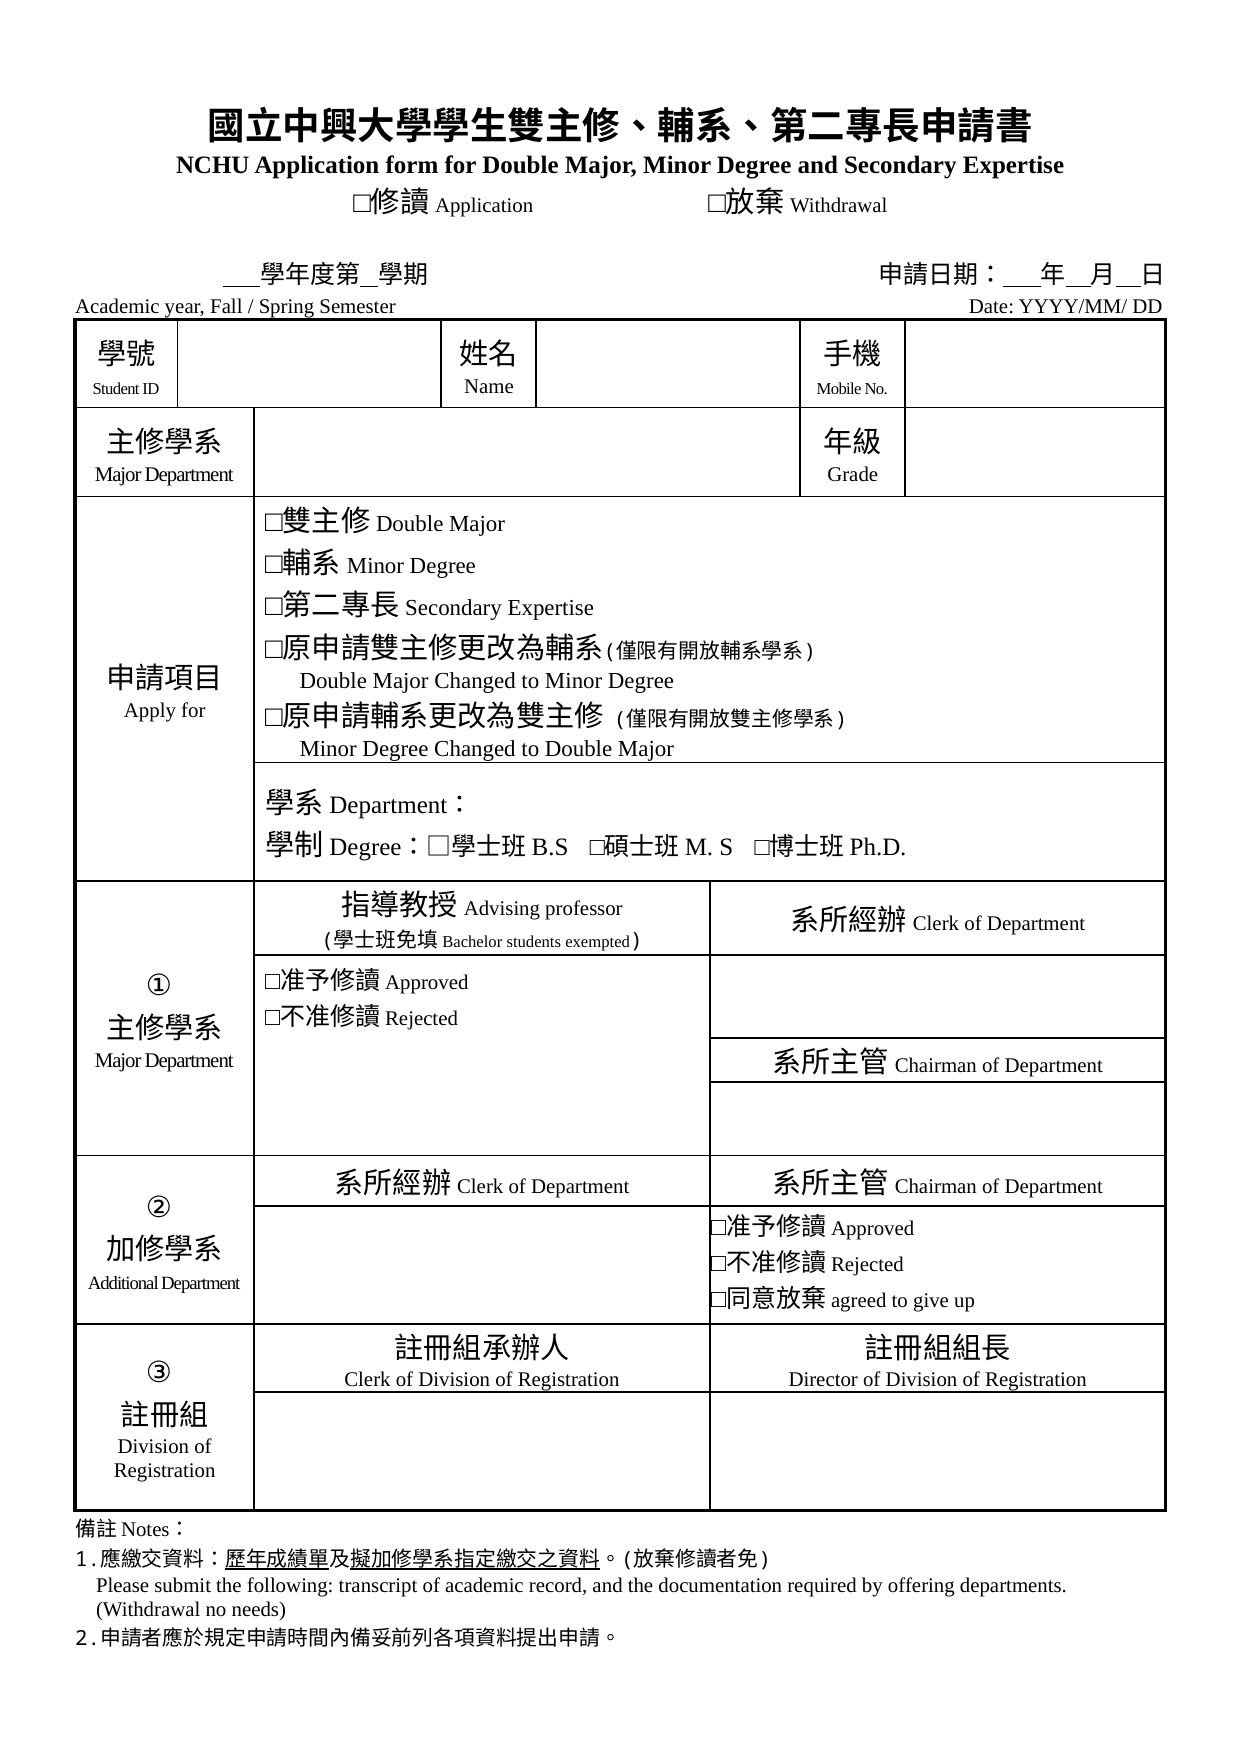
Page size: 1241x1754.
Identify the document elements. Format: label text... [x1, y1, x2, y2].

table_cell 註冊組承辦人 Clerk of Division of Registration [255, 1325, 709, 1391]
table_header 姓名 Name [442, 321, 535, 407]
table_cell □准予修讀Approved □不准修讀Rejected □同意放棄agreed to give up [711, 1207, 1164, 1323]
text Please submit the following: transcript of academic record, and the documentation required by offering departments. [75, 1573, 1165, 1597]
table_cell 加修學系 Additional Department [77, 1156, 253, 1323]
table_cell 年級 Grade [801, 408, 904, 496]
table_header [178, 321, 440, 407]
text Academic year, Fall / Spring Semester Date: YYYY/MM/ DD [75, 294, 1165, 318]
text (Withdrawal no needs) [75, 1597, 1165, 1621]
table_cell [711, 1393, 1164, 1509]
table_header [537, 321, 799, 407]
table_cell 系所經辦Clerk of Department [711, 882, 1164, 954]
table_cell [711, 1083, 1164, 1155]
table_cell 學系Department： 學制Degree：□學士班B.S □碩士班M. S □博士班Ph.D. [255, 763, 1164, 880]
table_cell [255, 408, 799, 496]
table_header [906, 321, 1164, 407]
table_cell 主修學系 Major Department [77, 408, 253, 496]
text 學年度第 學期 申請日期： 年 月 日 [75, 240, 1165, 294]
table_cell [255, 1081, 709, 1155]
text 1.應繳交資料：歷年成績單及擬加修學系指定繳交之資料。(放棄修讀者免) [75, 1542, 1165, 1573]
table_cell 指導教授Advising professor (學士班免填Bachelor students exempted) [255, 882, 709, 954]
table_cell 註冊組組長 Director of Division of Registration [711, 1325, 1164, 1391]
table_cell 主修學系 Major Department [77, 882, 253, 1155]
table_cell 系所經辦Clerk of Department [255, 1156, 709, 1205]
text 2.申請者應於規定申請時間內備妥前列各項資料提出申請。 [75, 1621, 1165, 1651]
table_cell 系所主管Chairman of Department [711, 1039, 1164, 1081]
table_cell □准予修讀Approved □不准修讀Rejected [255, 956, 709, 1037]
text 國立中興大學學生雙主修、輔系、第二專長申請書 [75, 96, 1165, 150]
text □修讀Application □放棄Withdrawal [75, 179, 1165, 221]
table_header 手機 Mobile No. [801, 321, 904, 407]
table_cell [255, 1393, 709, 1509]
table_header 學號 Student ID [77, 321, 177, 407]
table_cell □雙主修Double Major □輔系Minor Degree □第二專長Secondary Expertise □原申請雙主修更改為輔系(僅限有開放輔系學系) Double Major Changed to Minor Degree □原申請輔系更改為雙主修 (僅限有開放雙主修學系) Minor Degree Changed to Double Major [255, 497, 1164, 762]
text 備註Notes： [75, 1512, 1165, 1542]
table_cell 申請項目 Apply for [77, 497, 253, 880]
table_cell [255, 1037, 709, 1081]
table_cell [906, 408, 1164, 496]
table_cell 註冊組Division of Registration [77, 1325, 253, 1509]
table_cell 系所主管Chairman of Department [711, 1156, 1164, 1205]
table_cell [711, 956, 1164, 1037]
table_cell [255, 1207, 709, 1323]
text NCHU Application form for Double Major, Minor Degree and Secondary Expertise [75, 150, 1165, 179]
